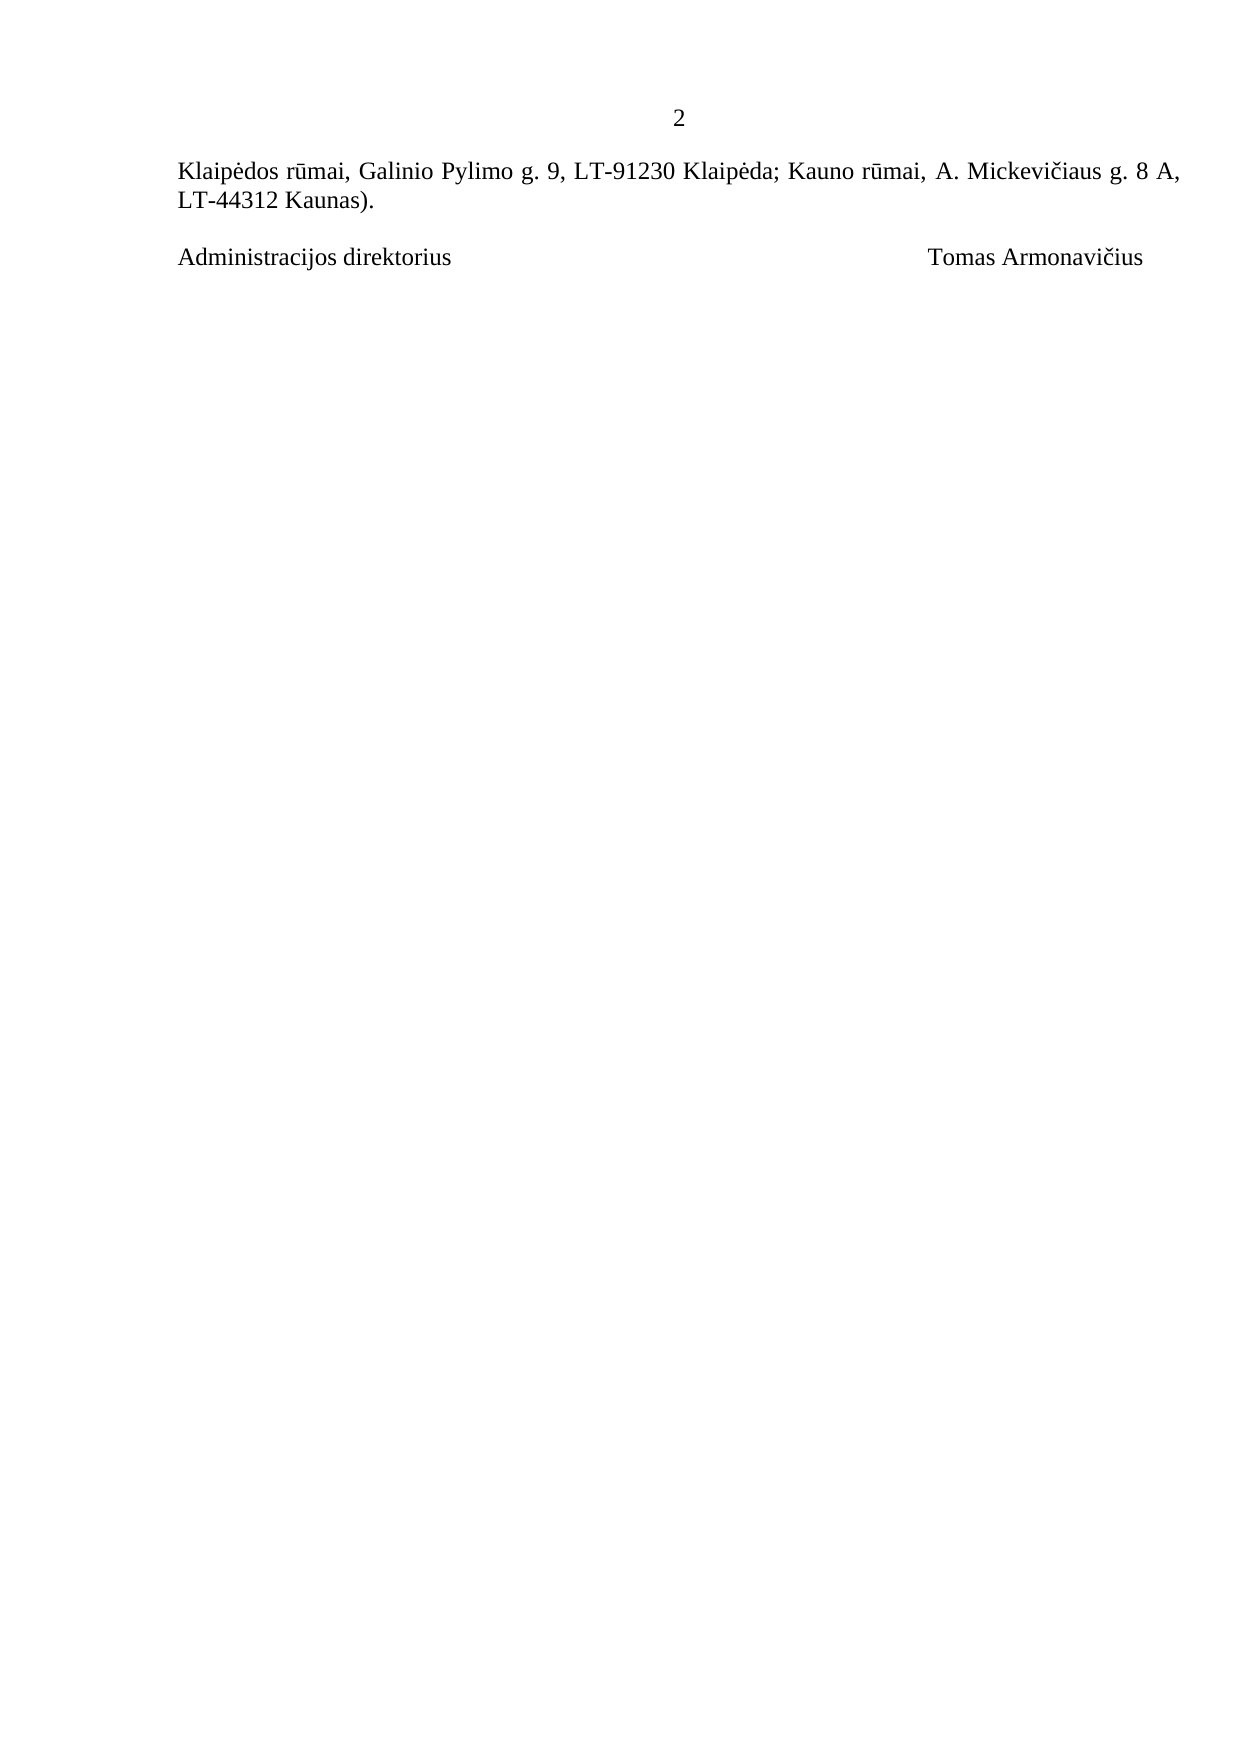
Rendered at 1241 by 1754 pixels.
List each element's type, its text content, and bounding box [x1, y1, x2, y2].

text Klaipėdos rūmai, Galinio Pylimo g. 9, LT-91230 Klaipėda; Kauno rūmai, A. Mickevičiaus g. 8 A, LT-44312 Kaunas). [177, 156, 1181, 214]
text Administracijos direktorius Tomas Armonavičius [177, 242, 1181, 271]
